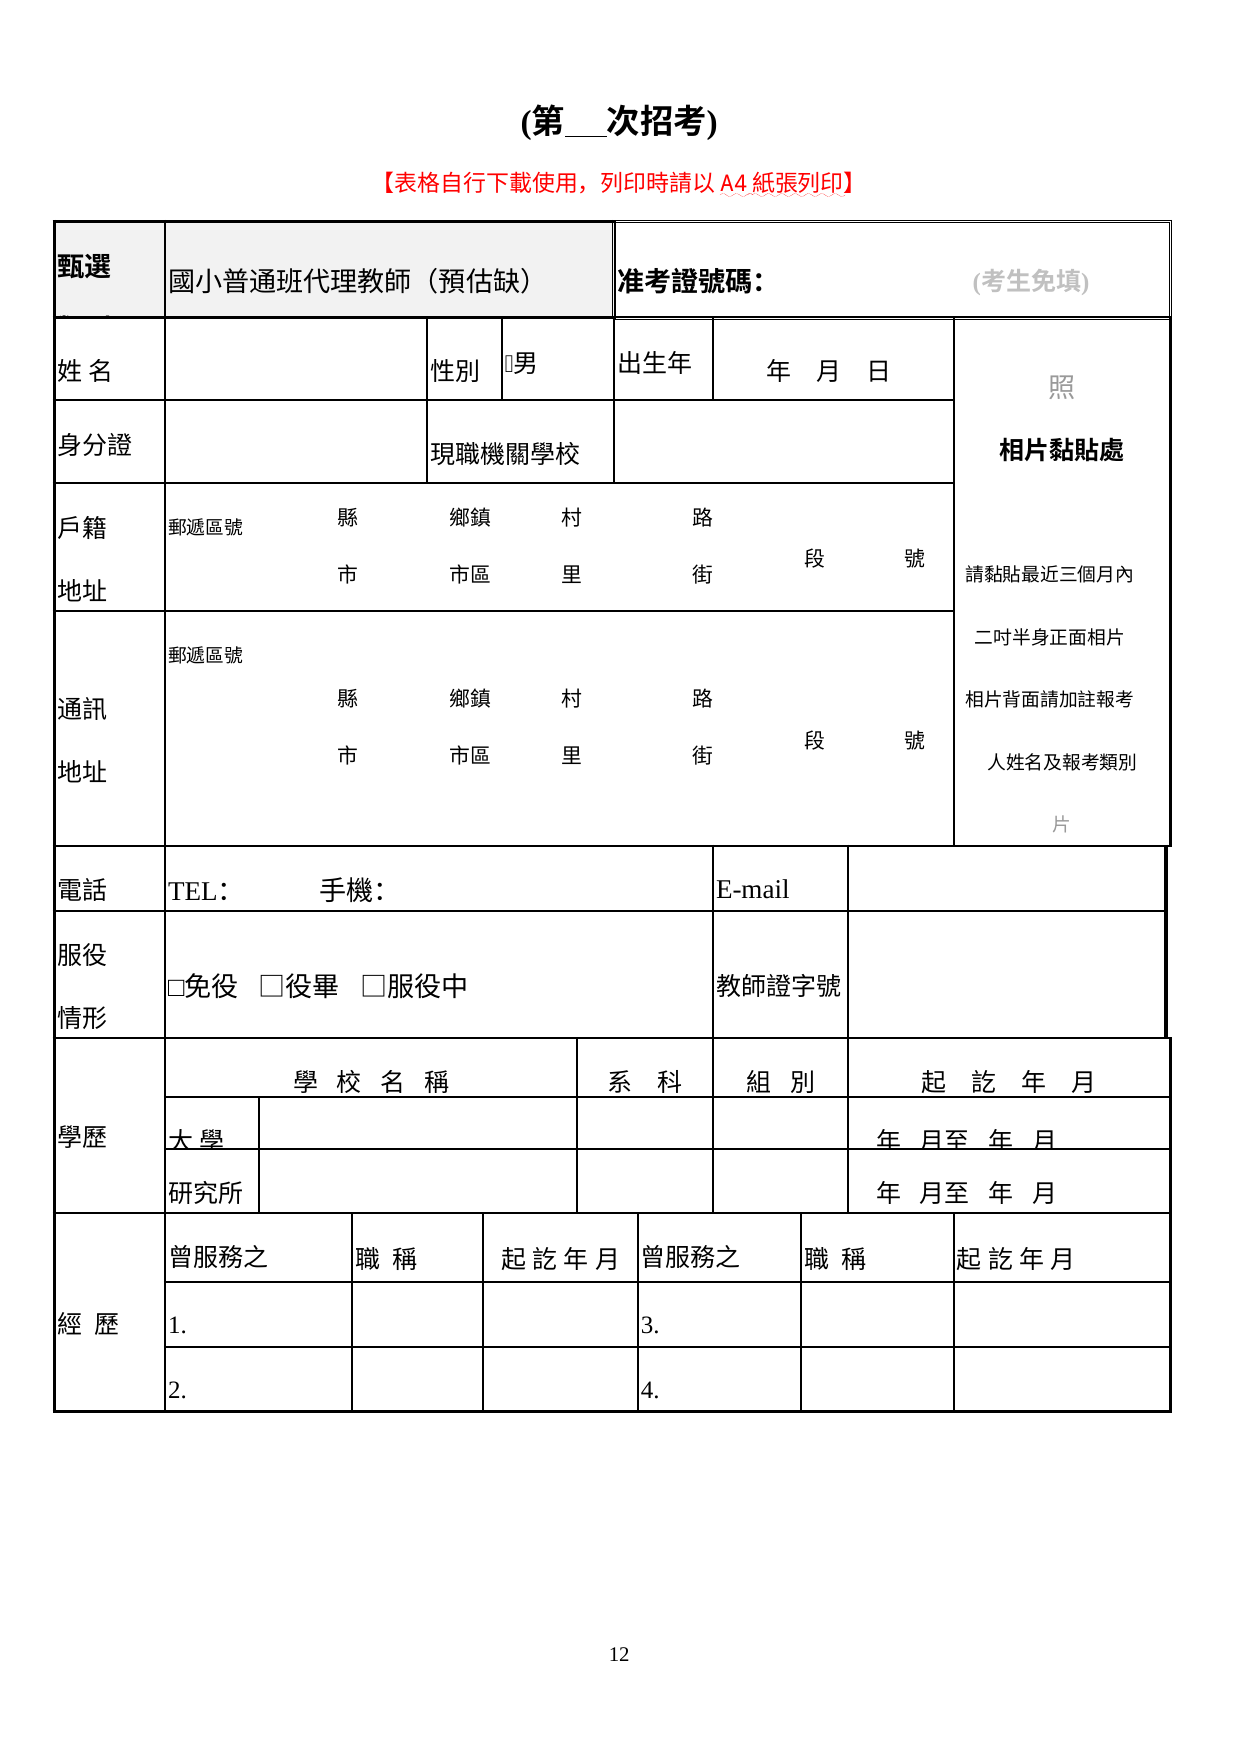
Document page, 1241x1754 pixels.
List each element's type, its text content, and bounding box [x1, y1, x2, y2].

table_cell [849, 847, 1164, 910]
table_cell [726, 484, 801, 610]
table_cell [726, 612, 801, 844]
table_cell 縣 市 [334, 484, 372, 610]
table_cell 號 [839, 612, 953, 844]
table_cell □免役 □役畢 □服役中 [166, 912, 712, 1037]
table_cell 郵遞區號 [166, 612, 259, 844]
table_cell TEL： 手機： [166, 847, 712, 910]
table_cell 年 月 日 [714, 320, 953, 399]
table_cell [578, 1098, 712, 1147]
table_cell 起 訖 年 月 [849, 1039, 1169, 1096]
table_cell 3. [639, 1283, 800, 1346]
table_cell [502, 484, 558, 610]
table_cell 1. [166, 1283, 351, 1346]
table_cell 4. [639, 1348, 800, 1410]
table_cell 起 訖 年 月 [955, 1214, 1169, 1281]
table_cell [615, 401, 953, 482]
table_cell 2. [166, 1348, 351, 1410]
table_cell [955, 1283, 1169, 1346]
table_cell [353, 1348, 482, 1410]
table_cell [484, 1283, 637, 1346]
table_cell 組 別 [714, 1039, 847, 1096]
table_cell 身分證 字號 [56, 401, 164, 482]
table_cell 路 街 [690, 484, 726, 610]
table_cell 曾服務之 機關學校 [639, 1214, 800, 1281]
table_cell 職 稱 [802, 1214, 953, 1281]
table_cell 服役 情形 [56, 912, 164, 1037]
table_cell 現職機關學校 [428, 401, 613, 482]
table_cell 男 女 [503, 319, 613, 399]
table_cell 段 [801, 612, 839, 844]
table_cell [353, 1283, 482, 1346]
table_header 准考證號碼： [616, 223, 783, 316]
table_cell [372, 484, 446, 610]
table_cell [166, 319, 426, 399]
table_cell 學歷 [56, 1039, 164, 1212]
table_cell 曾服務之 機關學校 [166, 1214, 351, 1281]
table_cell 經 歷 [56, 1214, 164, 1410]
table_cell 出生年月日 [615, 320, 712, 399]
table_cell [802, 1283, 953, 1346]
table_cell 號 [839, 484, 953, 610]
table_cell 郵遞區號 [166, 484, 259, 610]
table_cell [372, 612, 446, 844]
table_cell [484, 1348, 637, 1410]
text 【表格自行下載使用，列印時請以A4紙張列印】 [94, 140, 1144, 202]
table_cell 性別 [428, 319, 501, 399]
table_cell [259, 484, 334, 610]
table_cell E-mail [714, 847, 847, 910]
table_cell [596, 612, 689, 844]
table_cell [849, 912, 1164, 1037]
table_cell 鄉鎮 市區 [446, 612, 502, 844]
table_cell 研究所 [166, 1150, 258, 1212]
table_cell [259, 612, 334, 844]
table_cell [502, 612, 558, 844]
table_cell [714, 1098, 847, 1147]
table_cell 通訊 地址 [56, 612, 164, 844]
table_cell 電話 [56, 847, 164, 910]
table_cell [260, 1098, 576, 1147]
table_cell 起 訖 年 月 [484, 1214, 637, 1281]
table_cell [596, 484, 689, 610]
table_cell [166, 401, 426, 482]
table_cell 村 里 [558, 484, 596, 610]
table_cell 年 月至 年 月 [849, 1098, 1169, 1147]
table_cell 姓 名 [56, 319, 164, 399]
table_cell [955, 1348, 1169, 1410]
table_header 國小普通班代理教師（預估缺） [166, 223, 612, 316]
table_cell 學 校 名 稱 [166, 1039, 576, 1096]
table_cell 年 月至 年 月 [849, 1150, 1169, 1212]
table_cell 大 學 [166, 1098, 258, 1147]
table_cell 戶籍 地址 [56, 484, 164, 610]
table_cell [714, 1150, 847, 1212]
table_cell 職 稱 [353, 1214, 482, 1281]
table_cell 縣 市 [334, 612, 372, 844]
table_cell 鄉鎮 市區 [446, 484, 502, 610]
table_cell 村 里 [558, 612, 596, 844]
table_cell 系 科 [578, 1039, 712, 1096]
table_header (考生免填) [783, 223, 1169, 316]
table_cell [578, 1150, 712, 1212]
table_cell 路 街 [690, 612, 726, 844]
table_cell 照 相片黏貼處 請黏貼最近三個月內二吋半身正面相片 相片背面請加註報考 人姓名及報考類別 片 [955, 320, 1169, 844]
table_header 甄選 類別 [56, 223, 164, 316]
text (第 次招考) [94, 77, 1144, 140]
table_cell [802, 1348, 953, 1410]
table_cell 段 [801, 484, 839, 610]
table_cell [260, 1150, 576, 1212]
table_cell 教師證字號 [714, 912, 847, 1037]
